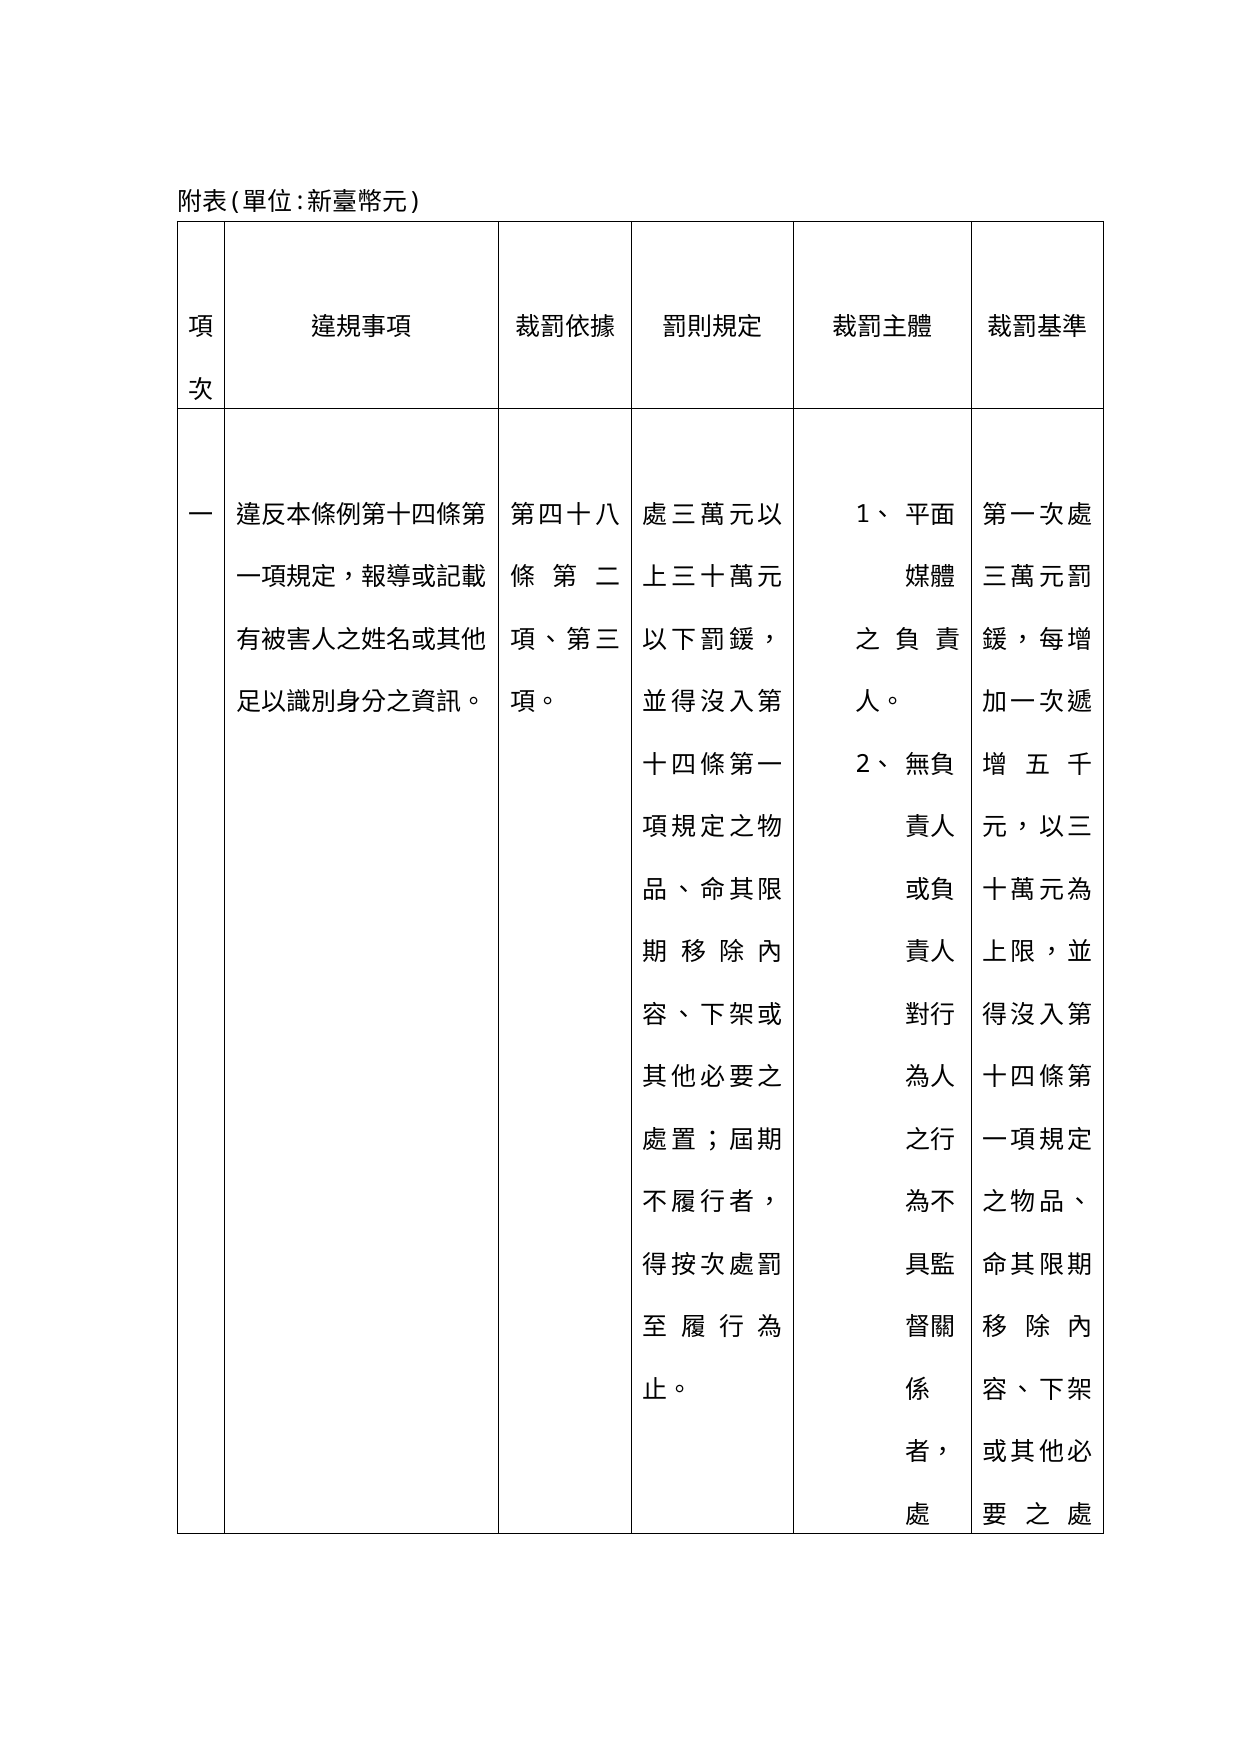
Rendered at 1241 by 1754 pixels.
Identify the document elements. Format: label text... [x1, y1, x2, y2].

table_cell 第四十八條第二項、第三項。 [499, 409, 631, 1533]
table_cell 第一次處三萬元罰鍰，每增加一次遞增五千元，以三十萬元為上限，並得沒入第十四條第一項規定之物品、命其限期移除內容、下架或其他必要之處 [972, 409, 1103, 1533]
table_cell 處三萬元以上三十萬元以下罰鍰，並得沒入第十四條第一項規定之物品、命其限期移除內容、下架或其他必要之處置；屆期不履行者，得按次處罰至履行為止。 [632, 409, 793, 1533]
text 附表(單位:新臺幣元) [177, 158, 1092, 221]
table_cell 平面媒體 之負責人。 無負責人或負責人對行為人之行為不具監督關係者，處 [794, 409, 971, 1533]
table_header 裁罰基準 [972, 222, 1103, 408]
table_header 裁罰主體 [794, 222, 971, 408]
table_cell 違反本條例第十四條第一項規定，報導或記載有被害人之姓名或其他足以識別身分之資訊。 [225, 409, 498, 1533]
table_header 罰則規定 [632, 222, 793, 408]
table_header 項次 [178, 222, 224, 408]
table_header 違規事項 [225, 222, 498, 408]
table_header 裁罰依據 [499, 222, 631, 408]
table_cell 一 [178, 409, 224, 1533]
